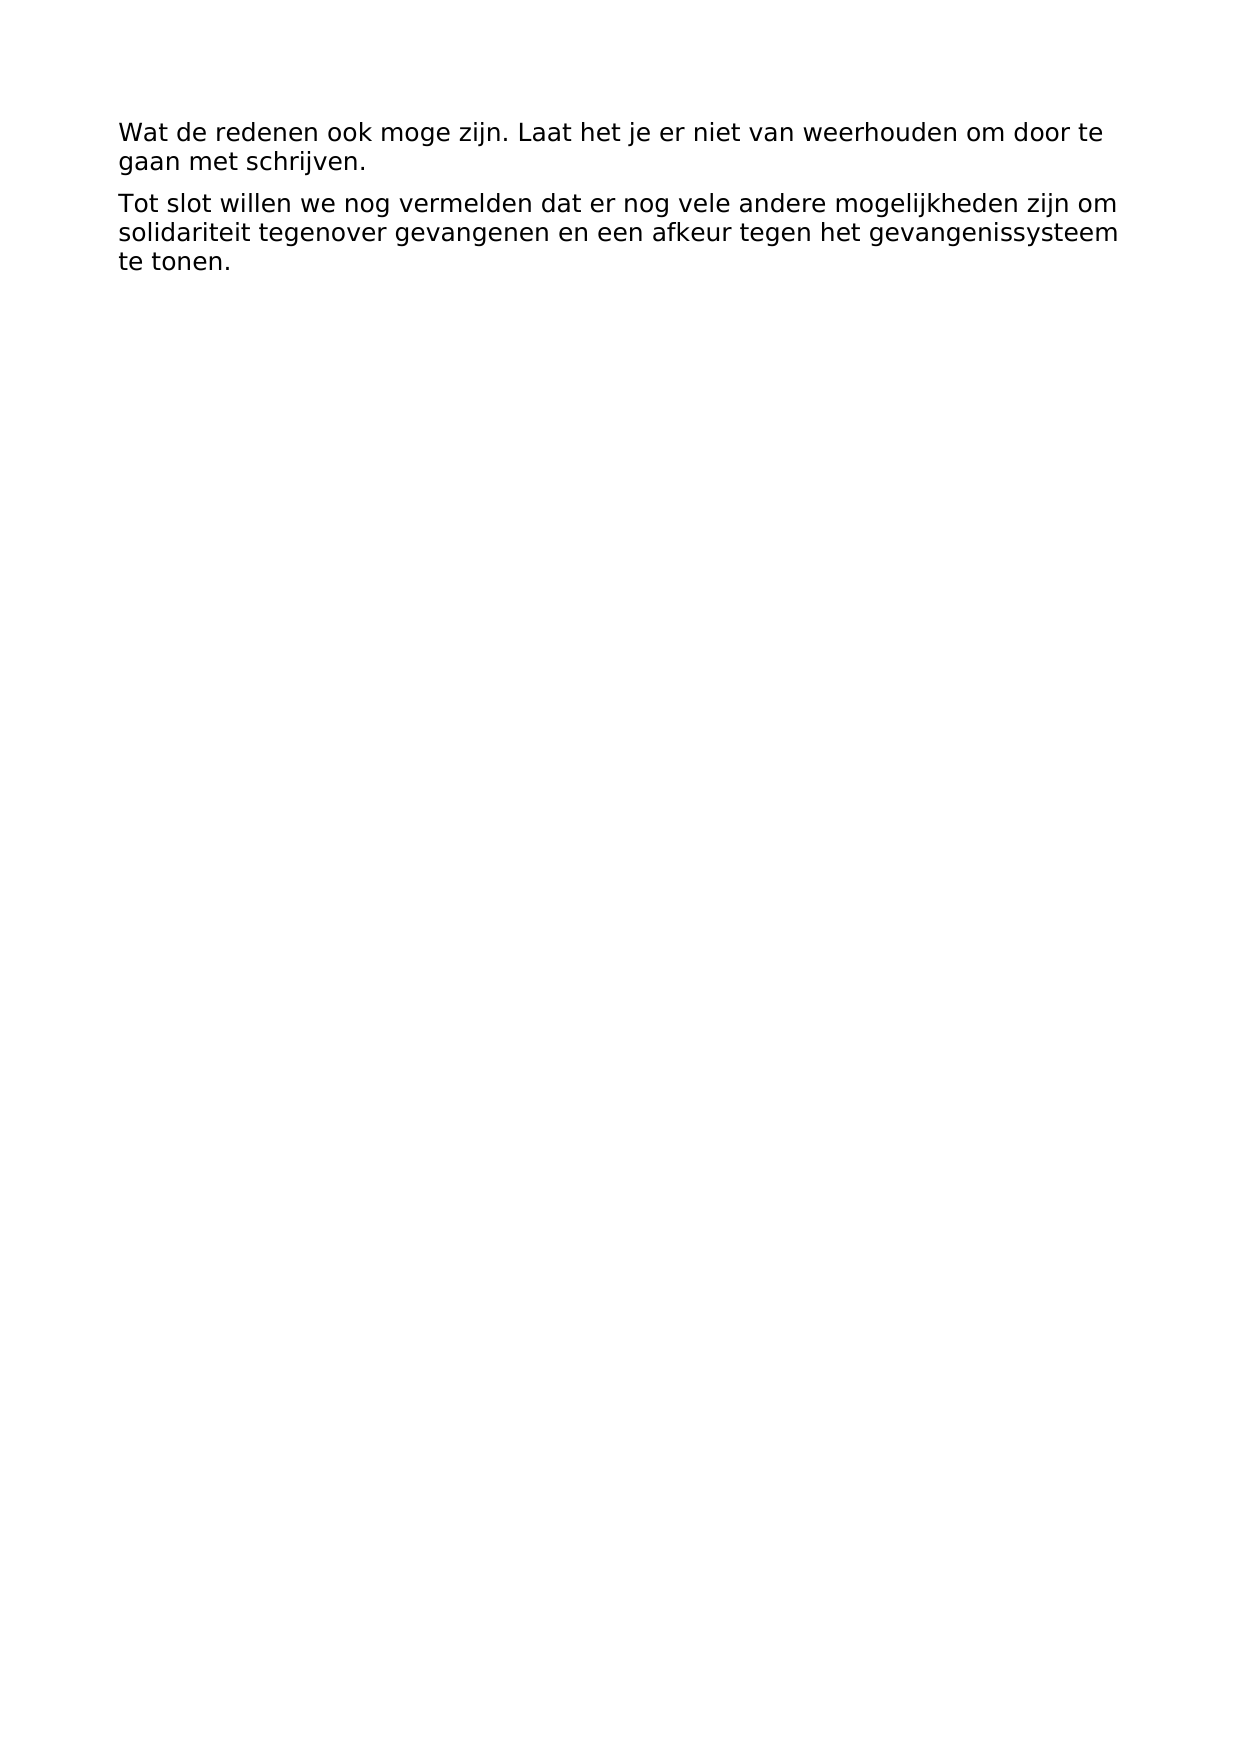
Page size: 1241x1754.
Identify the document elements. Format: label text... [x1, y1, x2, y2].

text Wat de redenen ook moge zijn. Laat het je er niet van weerhouden om door te gaan met schrijven. [118, 118, 1122, 176]
text Tot slot willen we nog vermelden dat er nog vele andere mogelijkheden zijn om solidariteit tegenover gevangenen en een afkeur tegen het gevangenissysteem te tonen. [118, 189, 1122, 276]
